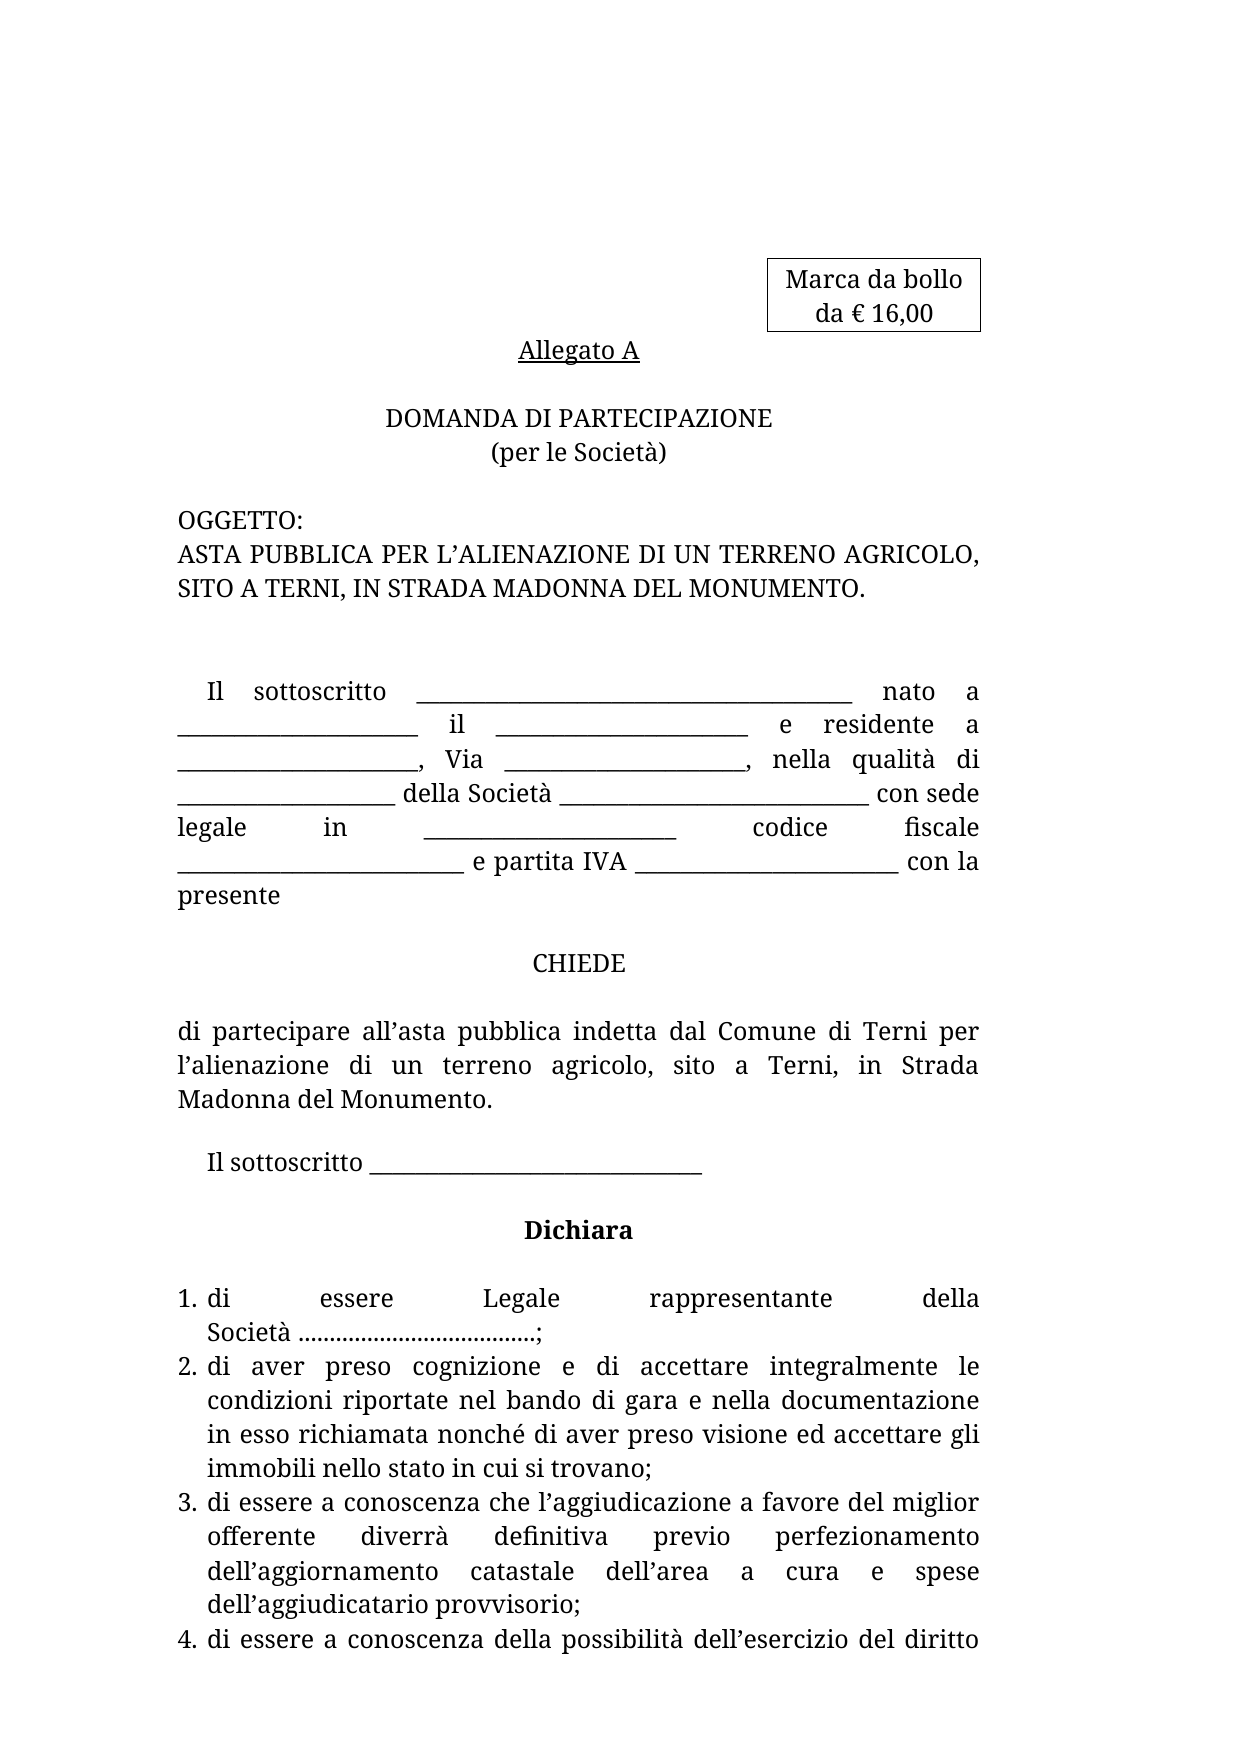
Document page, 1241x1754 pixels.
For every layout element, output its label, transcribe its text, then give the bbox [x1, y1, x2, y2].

subtitle DOMANDA DI PARTECIPAZIONE [177, 401, 980, 435]
subtitle Marca da bollo da € 16,00 [768, 259, 980, 331]
text OGGETTO: [177, 503, 980, 537]
subtitle Allegato A [177, 332, 980, 367]
list di essere a conoscenza che l’aggiudicazione a favore del miglior offerente diverrà definitiva previo perfezionamento dell’aggiornamento catastale dell’area a cura e spese dell’aggiudicatario provvisorio; [177, 1485, 980, 1621]
text ASTA PUBBLICA PER L’ALIENAZIONE DI UN TERRENO AGRICOLO, SITO A TERNI, IN STRADA MADONNA DEL MONUMENTO. [177, 537, 980, 605]
subtitle CHIEDE [177, 946, 980, 980]
text di partecipare all’asta pubblica indetta dal Comune di Terni per l’alienazione di un terreno agricolo, sito a Terni, in Strada Madonna del Monumento. [177, 1014, 980, 1116]
text (per le Società) [177, 435, 980, 469]
text Il sottoscritto _____________________________ [177, 1144, 980, 1178]
list di essere a conoscenza della possibilità dell’esercizio del diritto [177, 1621, 980, 1655]
list di essere Legale rappresentante della Società ......................................; [177, 1281, 980, 1349]
text Dichiara [177, 1212, 980, 1247]
list di aver preso cognizione e di accettare integralmente le condizioni riportate nel bando di gara e nella documentazione in esso richiamata nonché di aver preso visione ed accettare gli immobili nello stato in cui si trovano; [177, 1349, 980, 1485]
text Il sottoscritto ______________________________________ nato a _____________________ il ______________________ e residente a _____________________, Via _____________________, nella qualità di ___________________ della Società ___________________________ con sede legale in ______________________ codice fiscale _________________________ e partita IVA _______________________ con la presente [177, 673, 980, 912]
